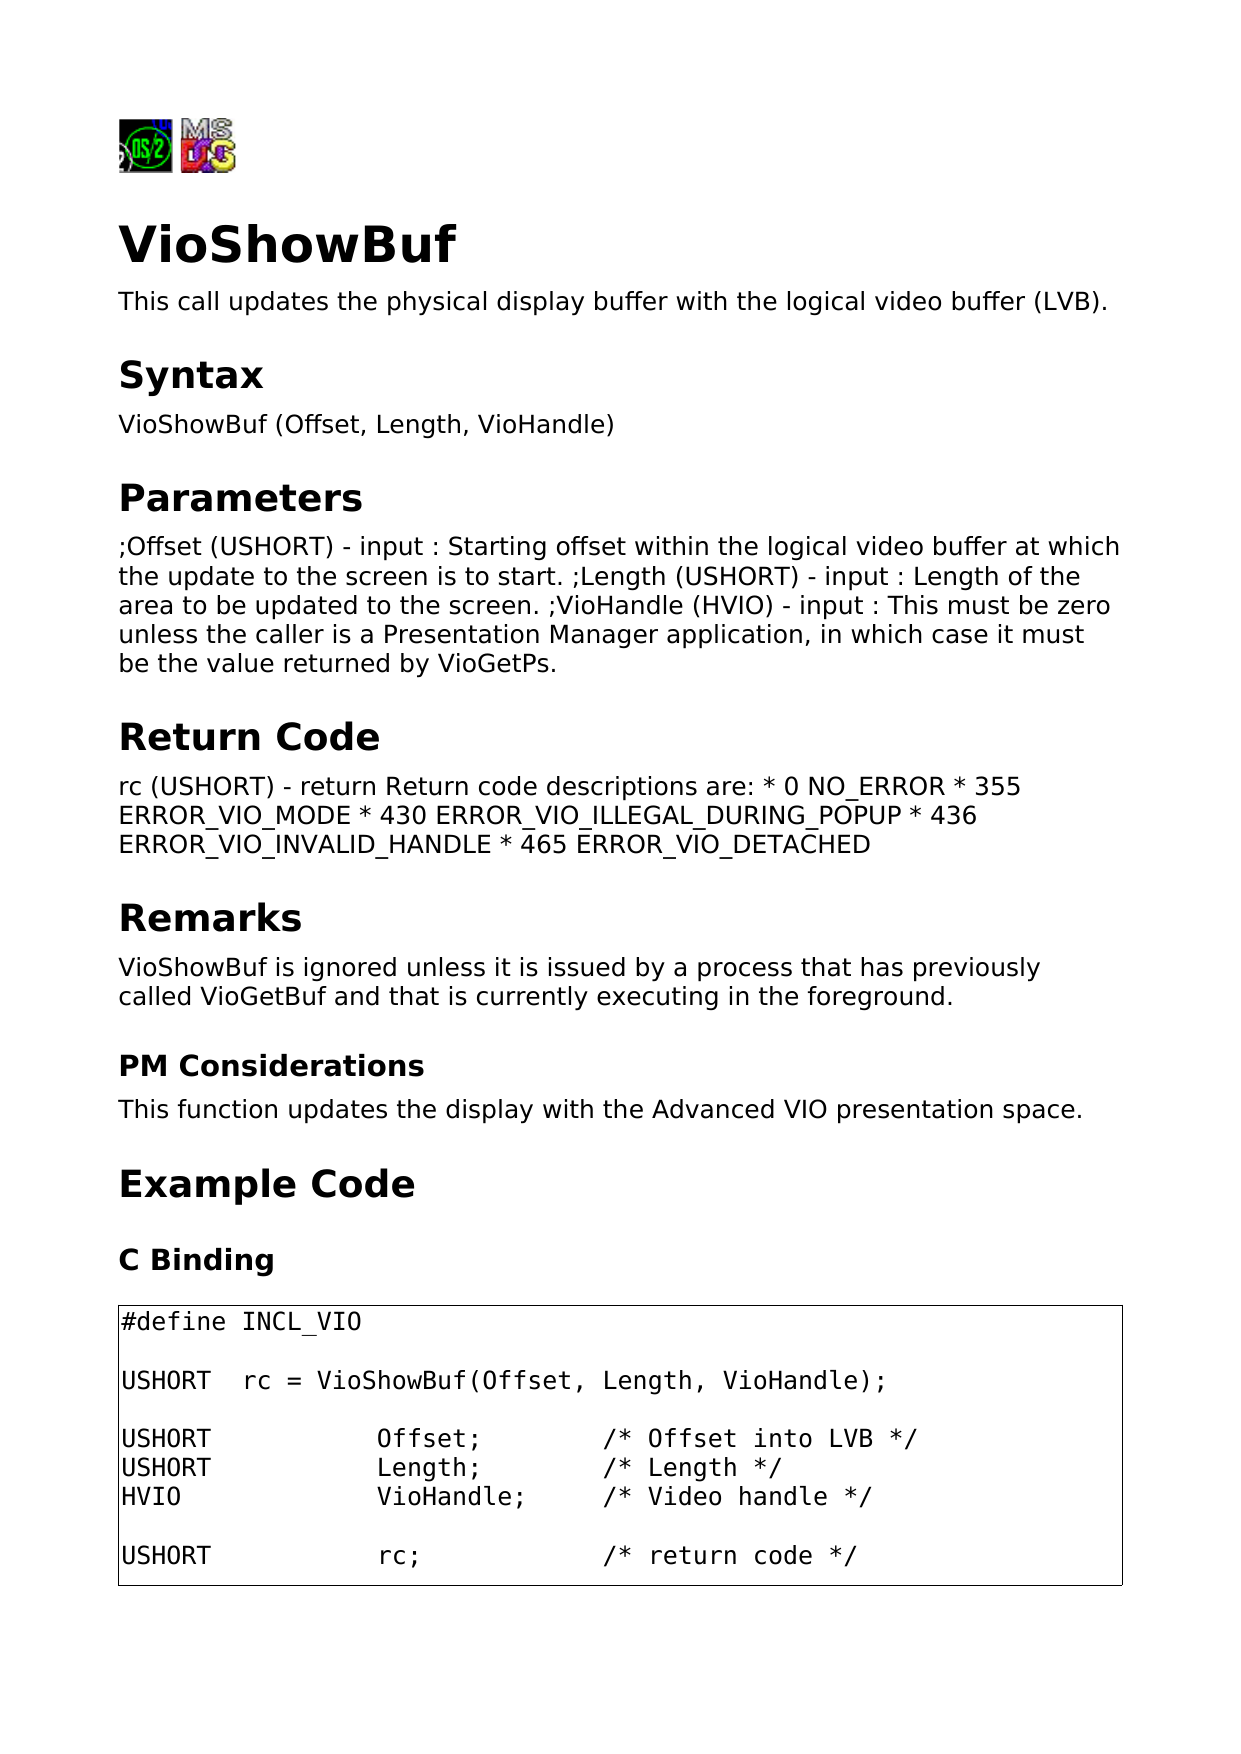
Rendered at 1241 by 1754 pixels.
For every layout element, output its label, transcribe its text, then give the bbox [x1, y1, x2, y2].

subtitle Syntax [118, 354, 1122, 397]
text VioShowBuf (Offset, Length, VioHandle) [118, 410, 1122, 439]
text This function updates the display with the Advanced VIO presentation space. [118, 1096, 1122, 1125]
subtitle VioShowBuf [118, 216, 1122, 274]
subtitle Remarks [118, 897, 1122, 941]
picture [180, 118, 236, 173]
subtitle Return Code [118, 716, 1122, 759]
text This call updates the physical display buffer with the logical video buffer (LVB). [118, 287, 1122, 316]
text VioShowBuf is ignored unless it is issued by a process that has previously called VioGetBuf and that is currently executing in the foreground. [118, 953, 1122, 1012]
subtitle Example Code [118, 1162, 1122, 1206]
picture [118, 118, 173, 173]
subtitle Parameters [118, 476, 1122, 520]
text rc (USHORT) - return Return code descriptions are: * 0 NO_ERROR * 355 ERROR_VIO_MODE * 430 ERROR_VIO_ILLEGAL_DURING_POPUP * 436 ERROR_VIO_INVALID_HANDLE * 465 ERROR_VIO_DETACHED [118, 772, 1122, 859]
subtitle PM Considerations [118, 1049, 1122, 1083]
table_header #define INCL_VIO USHORT rc = VioShowBuf(Offset, Length, VioHandle); USHORT Offset; /* Offset into LVB */ USHORT Length; /* Length */ HVIO VioHandle; /* Video handle */ USHORT rc; /* return code */ [119, 1306, 1122, 1585]
text ;Offset (USHORT) - input : Starting offset within the logical video buffer at which the update to the screen is to start. ;Length (USHORT) - input : Length of the area to be updated to the screen. ;VioHandle (HVIO) - input : This must be zero unless the caller is a Presentation Manager application, in which case it must be the value returned by VioGetPs. [118, 533, 1122, 678]
subtitle C Binding [118, 1243, 1122, 1277]
